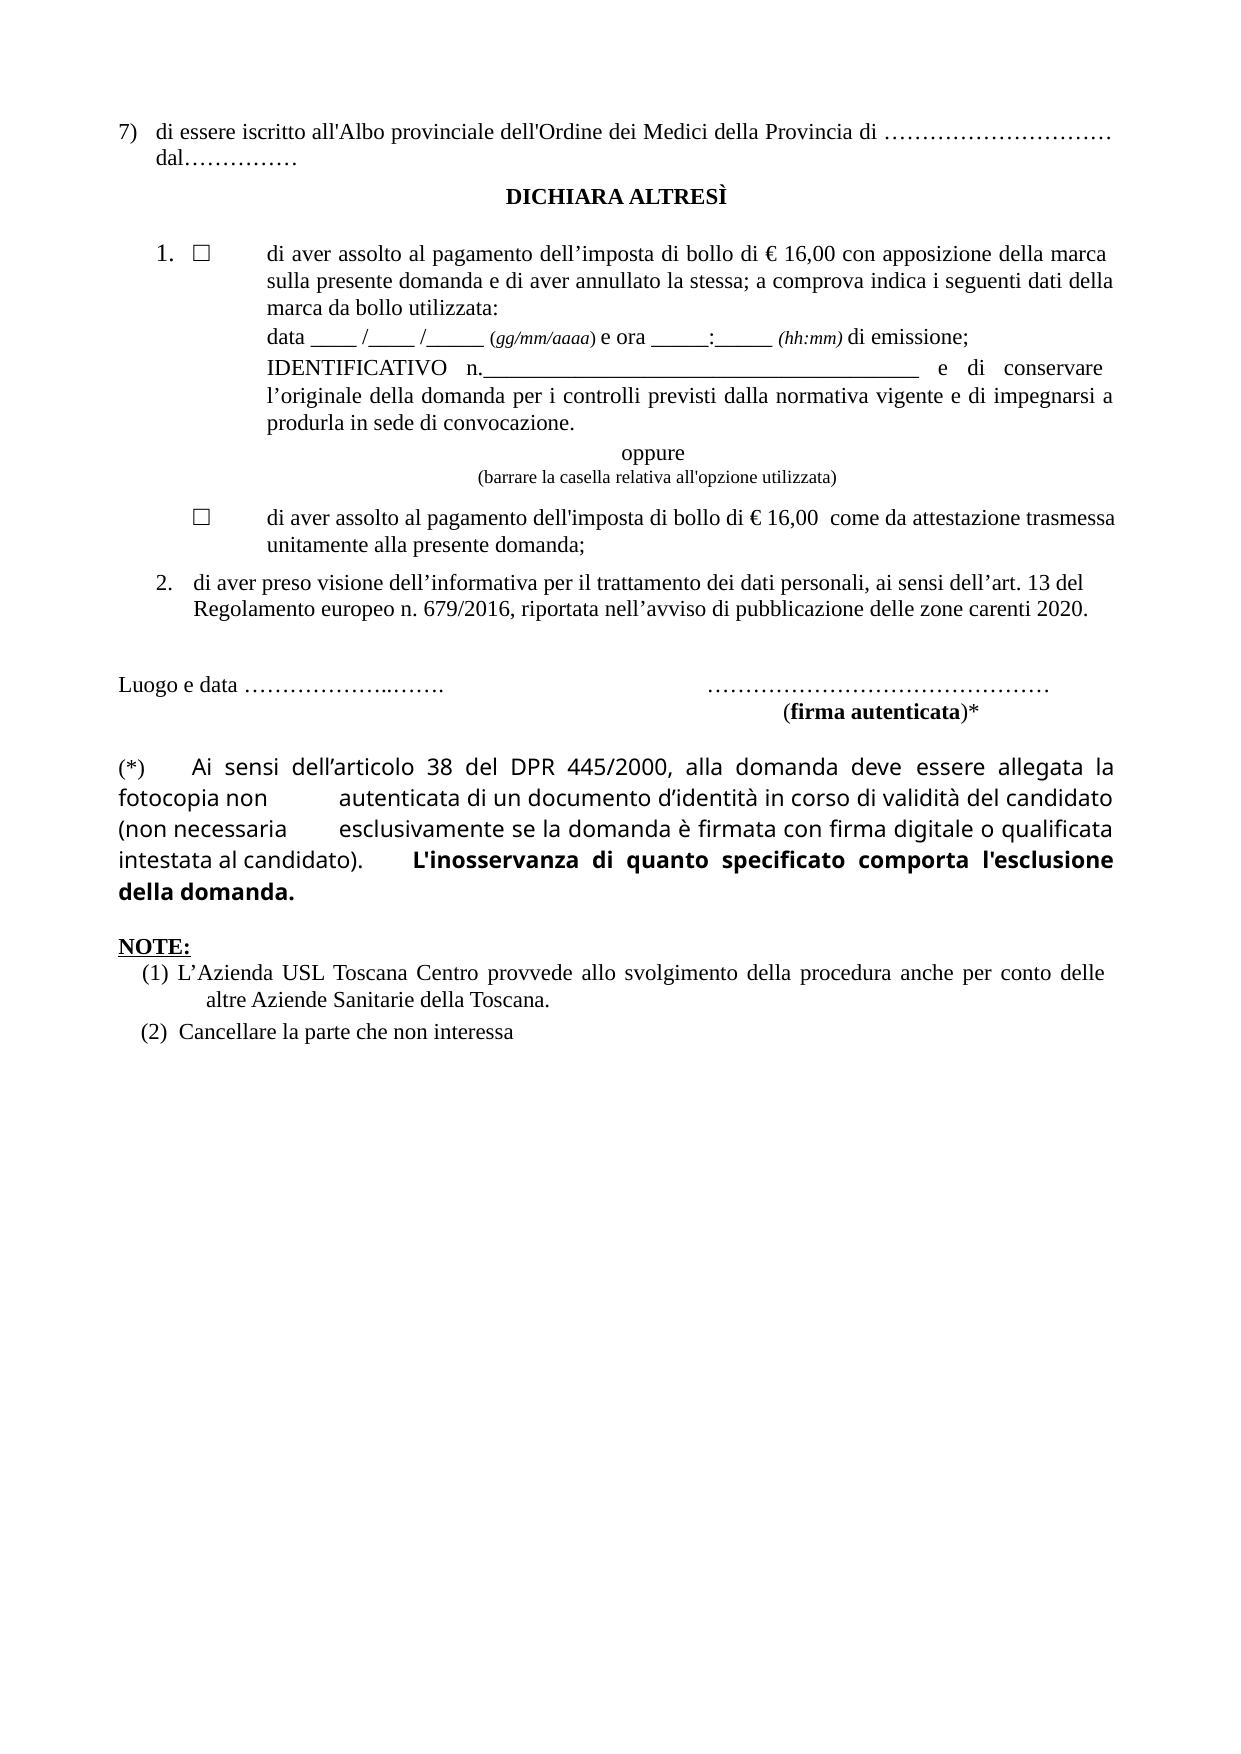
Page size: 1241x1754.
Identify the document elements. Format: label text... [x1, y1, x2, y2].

text oppure [118, 435, 1114, 466]
text NOTE: [118, 933, 1114, 959]
text 7) di essere iscritto all'Albo provinciale dell'Ordine dei Medici della Provincia di ………………………… dal…………… [118, 118, 1114, 171]
text Luogo e data ………………..……. ……………………………………… [118, 671, 1114, 698]
list □ di aver assolto al pagamento dell'imposta di bollo di € 16,00 come da attestazione trasmessa unitamente alla presente domanda; [156, 499, 1122, 557]
text (firma autenticata)* [783, 698, 1114, 724]
list IDENTIFICATIVO n.______________________________________ e di conservare l’originale della domanda per i controlli previsti dalla normativa vigente e di impegnarsi a produrla in sede di convocazione. [156, 351, 1122, 435]
text DICHIARA ALTRESÌ [118, 183, 1114, 210]
list di aver preso visione dell’informativa per il trattamento dei dati personali, ai sensi dell’art. 13 del Regolamento europeo n. 679/2016, riportata nell’avviso di pubblicazione delle zone carenti 2020. [156, 569, 1122, 622]
list (barrare la casella relativa all'opzione utilizzata) [156, 466, 1122, 488]
list (1) L’Azienda USL Toscana Centro provvede allo svolgimento della procedura anche per conto delle altre Aziende Sanitarie della Toscana. [136, 959, 1116, 1012]
list data ____ /____ /_____ (gg/mm/aaaa) e ora _____:_____ (hh:mm) di emissione; [156, 320, 1122, 351]
list (2) Cancellare la parte che non interessa [129, 1018, 1114, 1044]
list □ di aver assolto al pagamento dell’imposta di bollo di € 16,00 con apposizione della marca sulla presente domanda e di aver annullato la stessa; a comprova indica i seguenti dati della marca da bollo utilizzata: [156, 236, 1122, 320]
text (*) Ai sensi dell’articolo 38 del DPR 445/2000, alla domanda deve essere allegata la fotocopia non autenticata di un documento d’identità in corso di validità del candidato (non necessaria esclusivamente se la domanda è firmata con firma digitale o qualificata intestata al candidato). L'inosservanza di quanto specificato comporta l'esclusione della domanda. [118, 751, 1114, 907]
